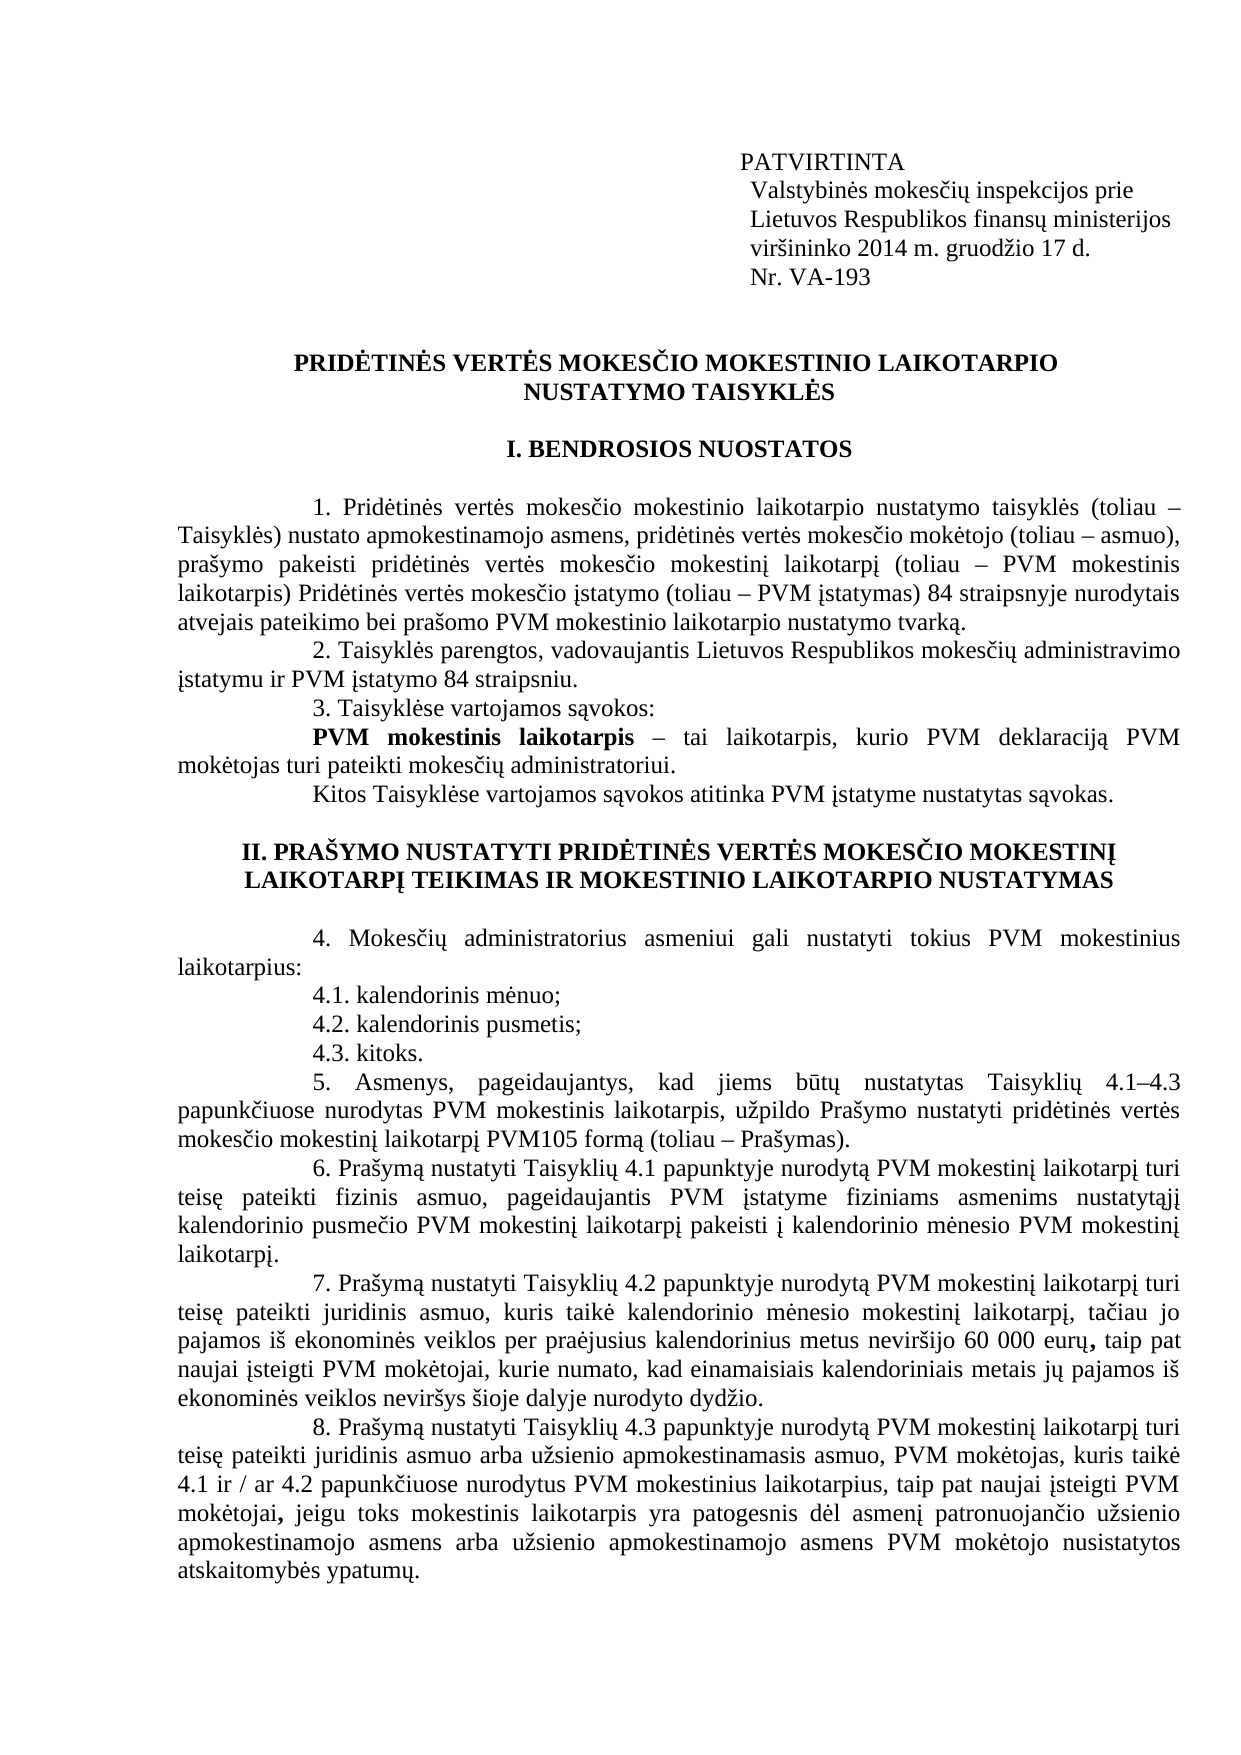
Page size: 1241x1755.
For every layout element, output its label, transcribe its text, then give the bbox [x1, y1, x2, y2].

text 5. Asmenys, pageidaujantys, kad jiems būtų nustatytas Taisyklių 4.1–4.3 papunkčiuose nurodytas PVM mokestinis laikotarpis, užpildo Prašymo nustatyti pridėtinės vertės mokesčio mokestinį laikotarpį PVM105 formą (toliau – Prašymas). [177, 1067, 1181, 1153]
text PVM mokestinis laikotarpis – tai laikotarpis, kurio PVM deklaraciją PVM mokėtojas turi pateikti mokesčių administratoriui. [177, 722, 1181, 779]
text 1. Pridėtinės vertės mokesčio mokestinio laikotarpio nustatymo taisyklės (toliau – Taisyklės) nustato apmokestinamojo asmens, pridėtinės vertės mokesčio mokėtojo (toliau – asmuo), prašymo pakeisti pridėtinės vertės mokesčio mokestinį laikotarpį (toliau – PVM mokestinis laikotarpis) Pridėtinės vertės mokesčio įstatymo (toliau – PVM įstatymas) 84 straipsnyje nurodytais atvejais pateikimo bei prašomo PVM mokestinio laikotarpio nustatymo tvarką. [177, 492, 1181, 636]
text Lietuvos Respublikos finansų ministerijos [177, 204, 1181, 233]
text viršininko 2014 m. gruodžio 17 d. [177, 233, 1181, 262]
text 2. Taisyklės parengtos, vadovaujantis Lietuvos Respublikos mokesčių administravimo įstatymu ir PVM įstatymo 84 straipsniu. [177, 636, 1181, 693]
text Nr. VA-193 [177, 262, 1181, 291]
text 7. Prašymą nustatyti Taisyklių 4.2 papunktyje nurodytą PVM mokestinį laikotarpį turi teisę pateikti juridinis asmuo, kuris taikė kalendorinio mėnesio mokestinį laikotarpį, tačiau jo pajamos iš ekonominės veiklos per praėjusius kalendorinius metus neviršijo 60 000 eurų, taip pat naujai įsteigti PVM mokėtojai, kurie numato, kad einamaisiais kalendoriniais metais jų pajamos iš ekonominės veiklos neviršys šioje dalyje nurodyto dydžio. [177, 1268, 1181, 1412]
text 4.1. kalendorinis mėnuo; [177, 981, 1181, 1009]
text Valstybinės mokesčių inspekcijos prie [177, 176, 1181, 204]
text II. PRAŠYMO NUSTATYTI PRIDĖTINĖS VERTĖS MOKESČIO MOKESTINĮ LAIKOTARPĮ TEIKIMAS IR MOKESTINIO LAIKOTARPIO NUSTATYMAS [177, 837, 1181, 894]
text 4. Mokesčių administratorius asmeniui gali nustatyti tokius PVM mokestinius laikotarpius: [177, 923, 1181, 981]
text PATVIRTINTA [177, 147, 1181, 176]
text 4.3. kitoks. [177, 1038, 1181, 1067]
text I. BENDROSIOS NUOSTATOS [177, 434, 1181, 463]
text 6. Prašymą nustatyti Taisyklių 4.1 papunktyje nurodytą PVM mokestinį laikotarpį turi teisę pateikti fizinis asmuo, pageidaujantis PVM įstatyme fiziniams asmenims nustatytąjį kalendorinio pusmečio PVM mokestinį laikotarpį pakeisti į kalendorinio mėnesio PVM mokestinį laikotarpį. [177, 1153, 1181, 1268]
text PRIDĖTINĖS VERTĖS MOKESČIO MOKESTINIO LAIKOTARPIO [177, 348, 1181, 377]
text Kitos Taisyklėse vartojamos sąvokos atitinka PVM įstatyme nustatytas sąvokas. [177, 779, 1181, 808]
text NUSTATYMO TAISYKLĖS [177, 377, 1181, 406]
text 3. Taisyklėse vartojamos sąvokos: [177, 693, 1181, 722]
text 4.2. kalendorinis pusmetis; [177, 1009, 1181, 1038]
text 8. Prašymą nustatyti Taisyklių 4.3 papunktyje nurodytą PVM mokestinį laikotarpį turi teisę pateikti juridinis asmuo arba užsienio apmokestinamasis asmuo, PVM mokėtojas, kuris taikė 4.1 ir / ar 4.2 papunkčiuose nurodytus PVM mokestinius laikotarpius, taip pat naujai įsteigti PVM mokėtojai, jeigu toks mokestinis laikotarpis yra patogesnis dėl asmenį patronuojančio užsienio apmokestinamojo asmens arba užsienio apmokestinamojo asmens PVM mokėtojo nusistatytos atskaitomybės ypatumų. [177, 1412, 1181, 1584]
